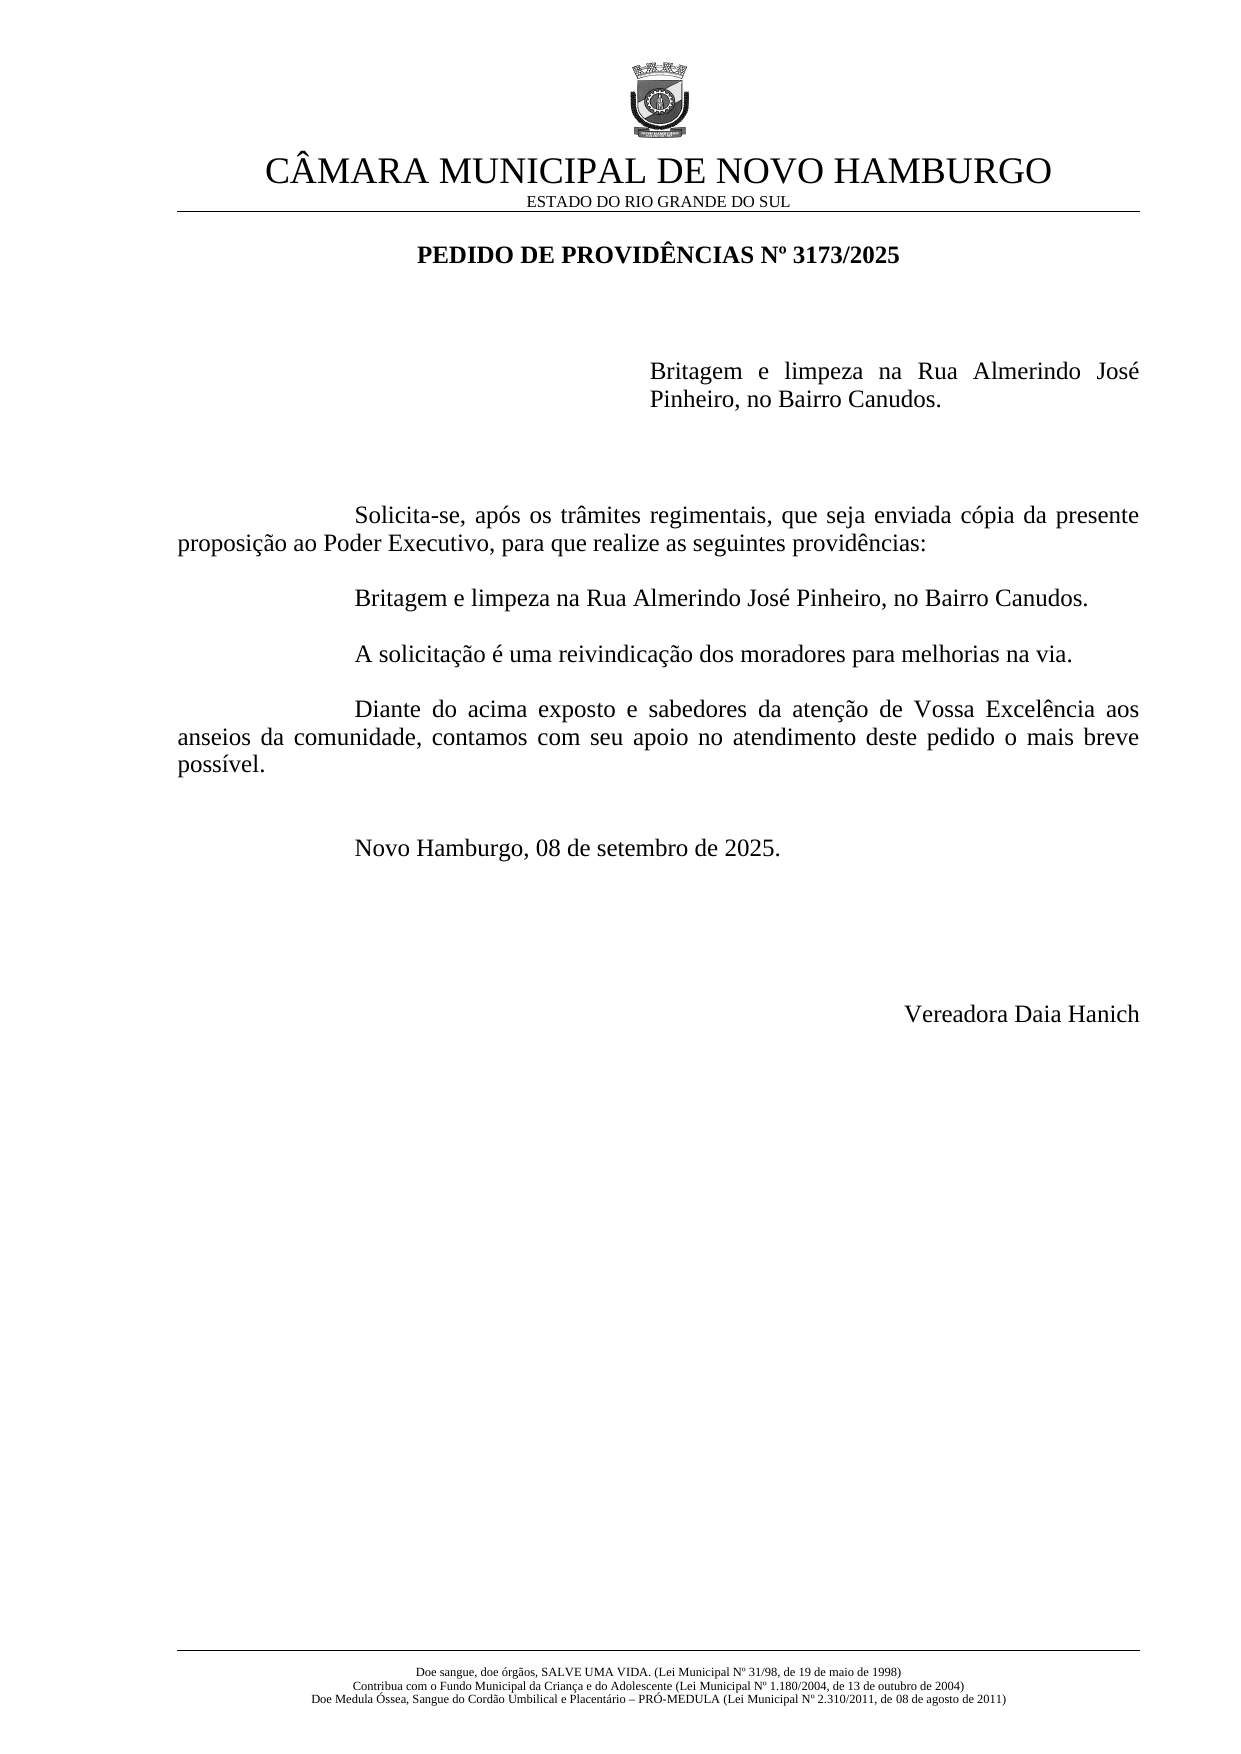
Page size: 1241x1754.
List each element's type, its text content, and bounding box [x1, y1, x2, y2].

text Britagem e limpeza na Rua Almerindo José Pinheiro, no Bairro Canudos. [177, 584, 1140, 612]
text Diante do acima exposto e sabedores da atenção de Vossa Excelência aos anseios da comunidade, contamos com seu apoio no atendimento deste pedido o mais breve possível. [177, 695, 1140, 778]
text Novo Hamburgo, 08 de setembro de 2025. [177, 834, 1140, 861]
text A solicitação é uma reivindicação dos moradores para melhorias na via. [177, 640, 1140, 667]
text PEDIDO DE PROVIDÊNCIAS Nº 3173/2025 [177, 241, 1140, 269]
text Vereadora Daia Hanich [177, 1000, 1140, 1028]
text Britagem e limpeza na Rua Almerindo José Pinheiro, no Bairro Canudos. [649, 357, 1140, 413]
text Solicita-se, após os trâmites regimentais, que seja enviada cópia da presente proposição ao Poder Executivo, para que realize as seguintes providências: [177, 501, 1140, 557]
